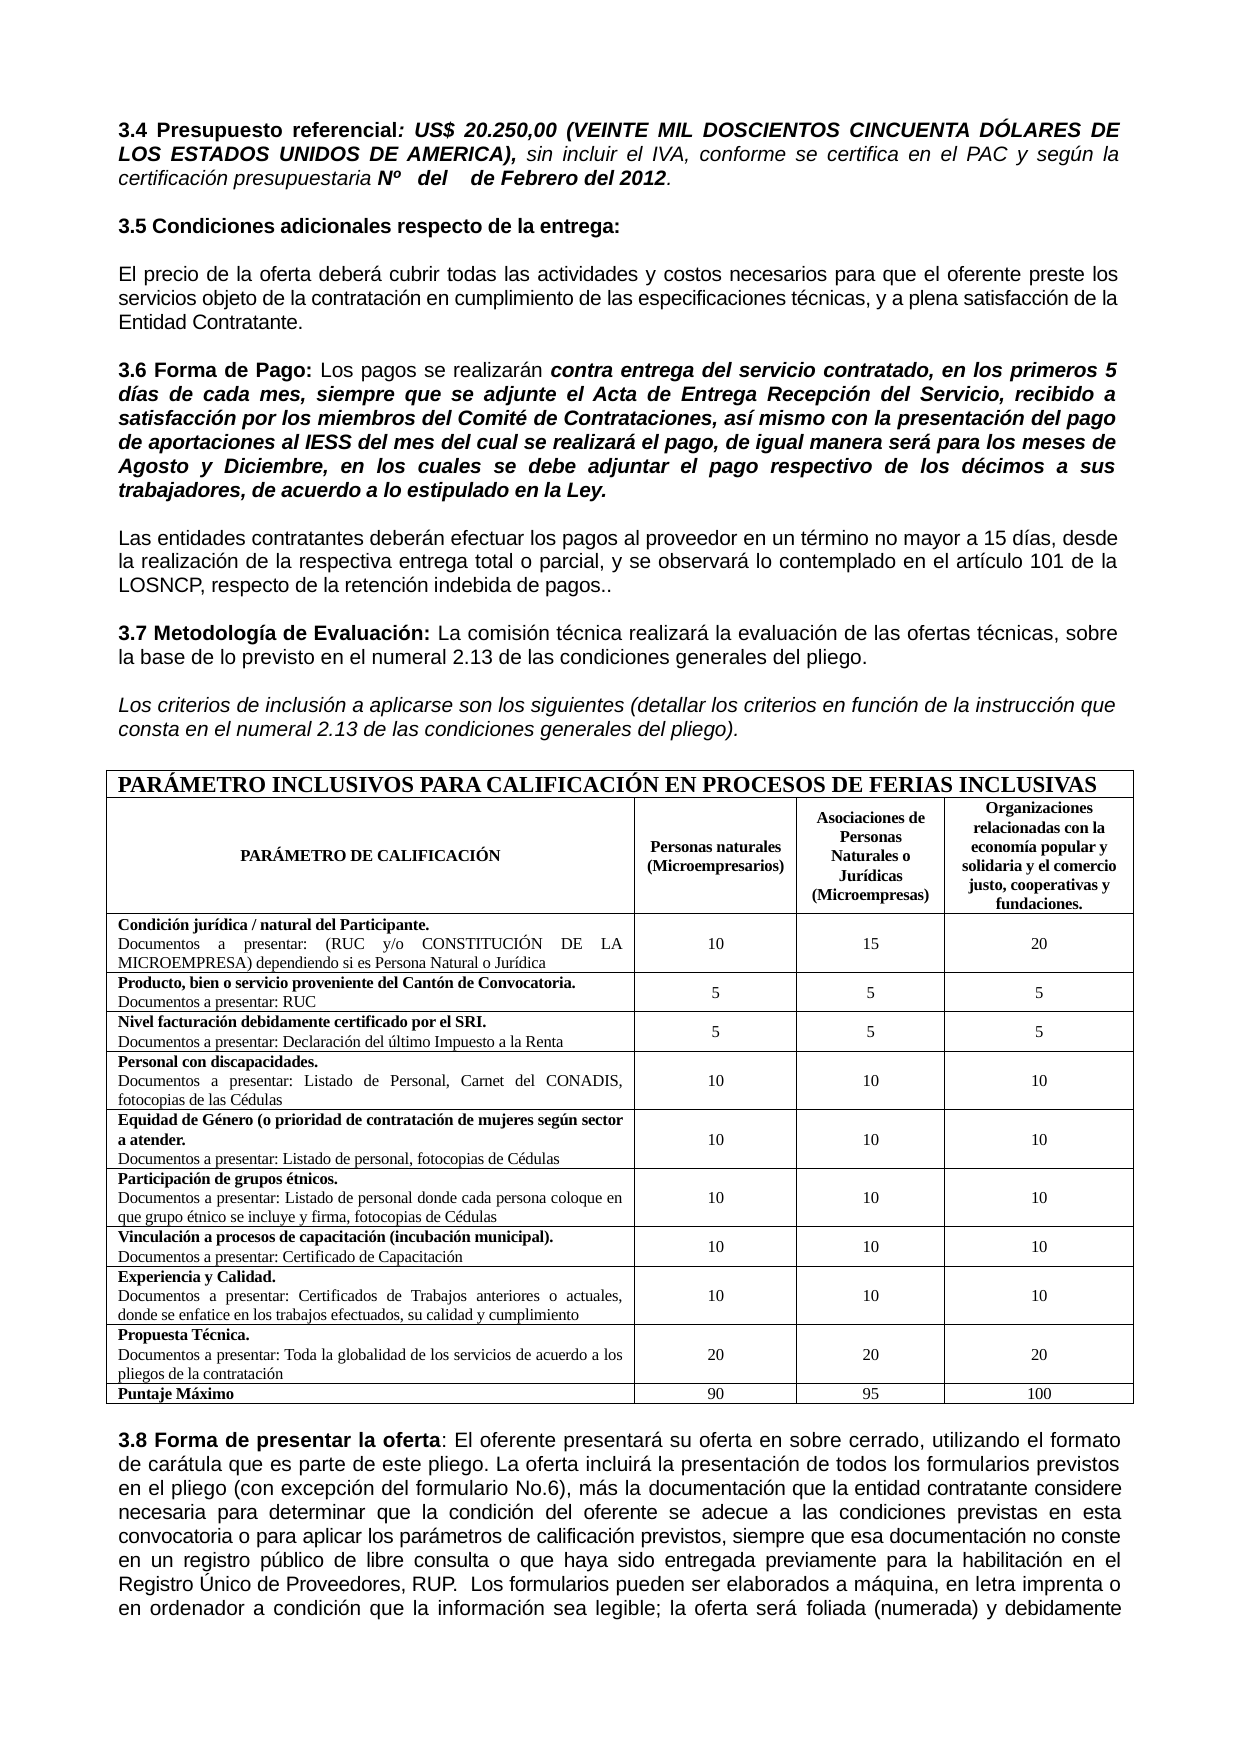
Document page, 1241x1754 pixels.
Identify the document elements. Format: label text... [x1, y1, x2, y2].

table_cell 20 [797, 1325, 944, 1383]
table_cell 10 [635, 914, 796, 972]
table_cell 10 [797, 1110, 944, 1168]
table_cell 5 [797, 973, 944, 1011]
table_cell 5 [945, 1012, 1133, 1051]
text Las entidades contratantes deberán efectuar los pagos al proveedor en un término no mayor a 15 días, desde la realización de la respectiva entrega total o parcial, y se observará lo contemplado en el artículo 101 de la LOSNCP, respecto de la retención indebida de pagos.. [118, 525, 1119, 597]
table_cell 5 [635, 973, 796, 1011]
table_cell Condición jurídica / natural del Participante. Documentos a presentar: (RUC y/o CONSTITUCIÓN DE LA MICROEMPRESA) dependiendo si es Persona Natural o Jurídica [107, 914, 634, 972]
table_cell Equidad de Género (o prioridad de contratación de mujeres según sector a atender. Documentos a presentar: Listado de personal, fotocopias de Cédulas [107, 1110, 634, 1168]
table_cell Participación de grupos étnicos. Documentos a presentar: Listado de personal donde cada persona coloque en que grupo étnico se incluye y firma, fotocopias de Cédulas [107, 1169, 634, 1226]
text 3.4 Presupuesto referencial: US$ 20.250,00 (VEINTE MIL DOSCIENTOS CINCUENTA DÓLARES DE LOS ESTADOS UNIDOS DE AMERICA), sin incluir el IVA, conforme se certifica en el PAC y según la certificación presupuestaria Nº del de Febrero del 2012. [118, 118, 1122, 190]
table_cell 10 [797, 1052, 944, 1109]
text 3.7 Metodología de Evaluación: La comisión técnica realizará la evaluación de las ofertas técnicas, sobre la base de lo previsto en el numeral 2.13 de las condiciones generales del pliego. [118, 621, 1119, 669]
table_cell 20 [945, 914, 1133, 972]
table_cell 20 [635, 1325, 796, 1383]
text 3.5 Condiciones adicionales respecto de la entrega: [118, 214, 1122, 238]
text 3.8 Forma de presentar la oferta: El oferente presentará su oferta en sobre cerrado, utilizando el formato de carátula que es parte de este pliego. La oferta incluirá la presentación de todos los formularios previstos en el pliego (con excepción del formulario No.6), más la documentación que la entidad contratante considere necesaria para determinar que la condición del oferente se adecue a las condiciones previstas en esta convocatoria o para aplicar los parámetros de calificación previstos, siempre que esa documentación no conste en un registro público de libre consulta o que haya sido entregada previamente para la habilitación en el Registro Único de Proveedores, RUP. Los formularios pueden ser elaborados a máquina, en letra imprenta o en ordenador a condición que la información sea legible; la oferta será foliada (numerada) y debidamente [118, 1428, 1122, 1619]
table_cell Producto, bien o servicio proveniente del Cantón de Convocatoria. Documentos a presentar: RUC [107, 973, 634, 1011]
table_cell 5 [635, 1012, 796, 1051]
table_cell 10 [945, 1227, 1133, 1266]
table_cell Organizaciones relacionadas con la economía popular y solidaria y el comercio justo, cooperativas y fundaciones. [945, 798, 1133, 913]
table_cell 10 [635, 1227, 796, 1266]
table_cell 10 [797, 1267, 944, 1324]
table_cell 10 [635, 1267, 796, 1324]
table_cell Asociaciones de Personas Naturales o Jurídicas (Microempresas) [797, 798, 944, 913]
table_cell Nivel facturación debidamente certificado por el SRI. Documentos a presentar: Declaración del último Impuesto a la Renta [107, 1012, 634, 1051]
table_cell 5 [945, 973, 1133, 1011]
table_cell 10 [635, 1052, 796, 1109]
table_cell 10 [945, 1169, 1133, 1226]
table_cell 10 [945, 1267, 1133, 1324]
text Los criterios de inclusión a aplicarse son los siguientes (detallar los criterios en función de la instrucción que consta en el numeral 2.13 de las condiciones generales del pliego). [118, 693, 1119, 741]
table_cell 5 [797, 1012, 944, 1051]
table_cell 10 [635, 1169, 796, 1226]
table_cell Propuesta Técnica. Documentos a presentar: Toda la globalidad de los servicios de acuerdo a los pliegos de la contratación [107, 1325, 634, 1383]
table_cell 10 [945, 1052, 1133, 1109]
table_cell 10 [635, 1110, 796, 1168]
table_cell Vinculación a procesos de capacitación (incubación municipal). Documentos a presentar: Certificado de Capacitación [107, 1227, 634, 1266]
table_cell Personal con discapacidades. Documentos a presentar: Listado de Personal, Carnet del CONADIS, fotocopias de las Cédulas [107, 1052, 634, 1109]
table_cell 10 [797, 1227, 944, 1266]
table_cell Puntaje Máximo [107, 1384, 634, 1403]
table_cell PARÁMETRO DE CALIFICACIÓN [107, 798, 634, 913]
table_cell 90 [635, 1384, 796, 1403]
table_cell 100 [945, 1384, 1133, 1403]
text 3.6 Forma de Pago: Los pagos se realizarán contra entrega del servicio contratado, en los primeros 5 días de cada mes, siempre que se adjunte el Acta de Entrega Recepción del Servicio, recibido a satisfacción por los miembros del Comité de Contrataciones, así mismo con la presentación del pago de aportaciones al IESS del mes del cual se realizará el pago, de igual manera será para los meses de Agosto y Diciembre, en los cuales se debe adjuntar el pago respectivo de los décimos a sus trabajadores, de acuerdo a lo estipulado en la Ley. [118, 358, 1119, 501]
table_cell 10 [797, 1169, 944, 1226]
table_cell 15 [797, 914, 944, 972]
table_cell Personas naturales (Microempresarios) [635, 798, 796, 913]
table_header PARÁMETRO INCLUSIVOS PARA CALIFICACIÓN EN PROCESOS DE FERIAS INCLUSIVAS [107, 771, 1133, 797]
table_cell Experiencia y Calidad. Documentos a presentar: Certificados de Trabajos anteriores o actuales, donde se enfatice en los trabajos efectuados, su calidad y cumplimiento [107, 1267, 634, 1324]
table_cell 20 [945, 1325, 1133, 1383]
text El precio de la oferta deberá cubrir todas las actividades y costos necesarios para que el oferente preste los servicios objeto de la contratación en cumplimiento de las especificaciones técnicas, y a plena satisfacción de la Entidad Contratante. [118, 262, 1119, 334]
table_cell 95 [797, 1384, 944, 1403]
table_cell 10 [945, 1110, 1133, 1168]
